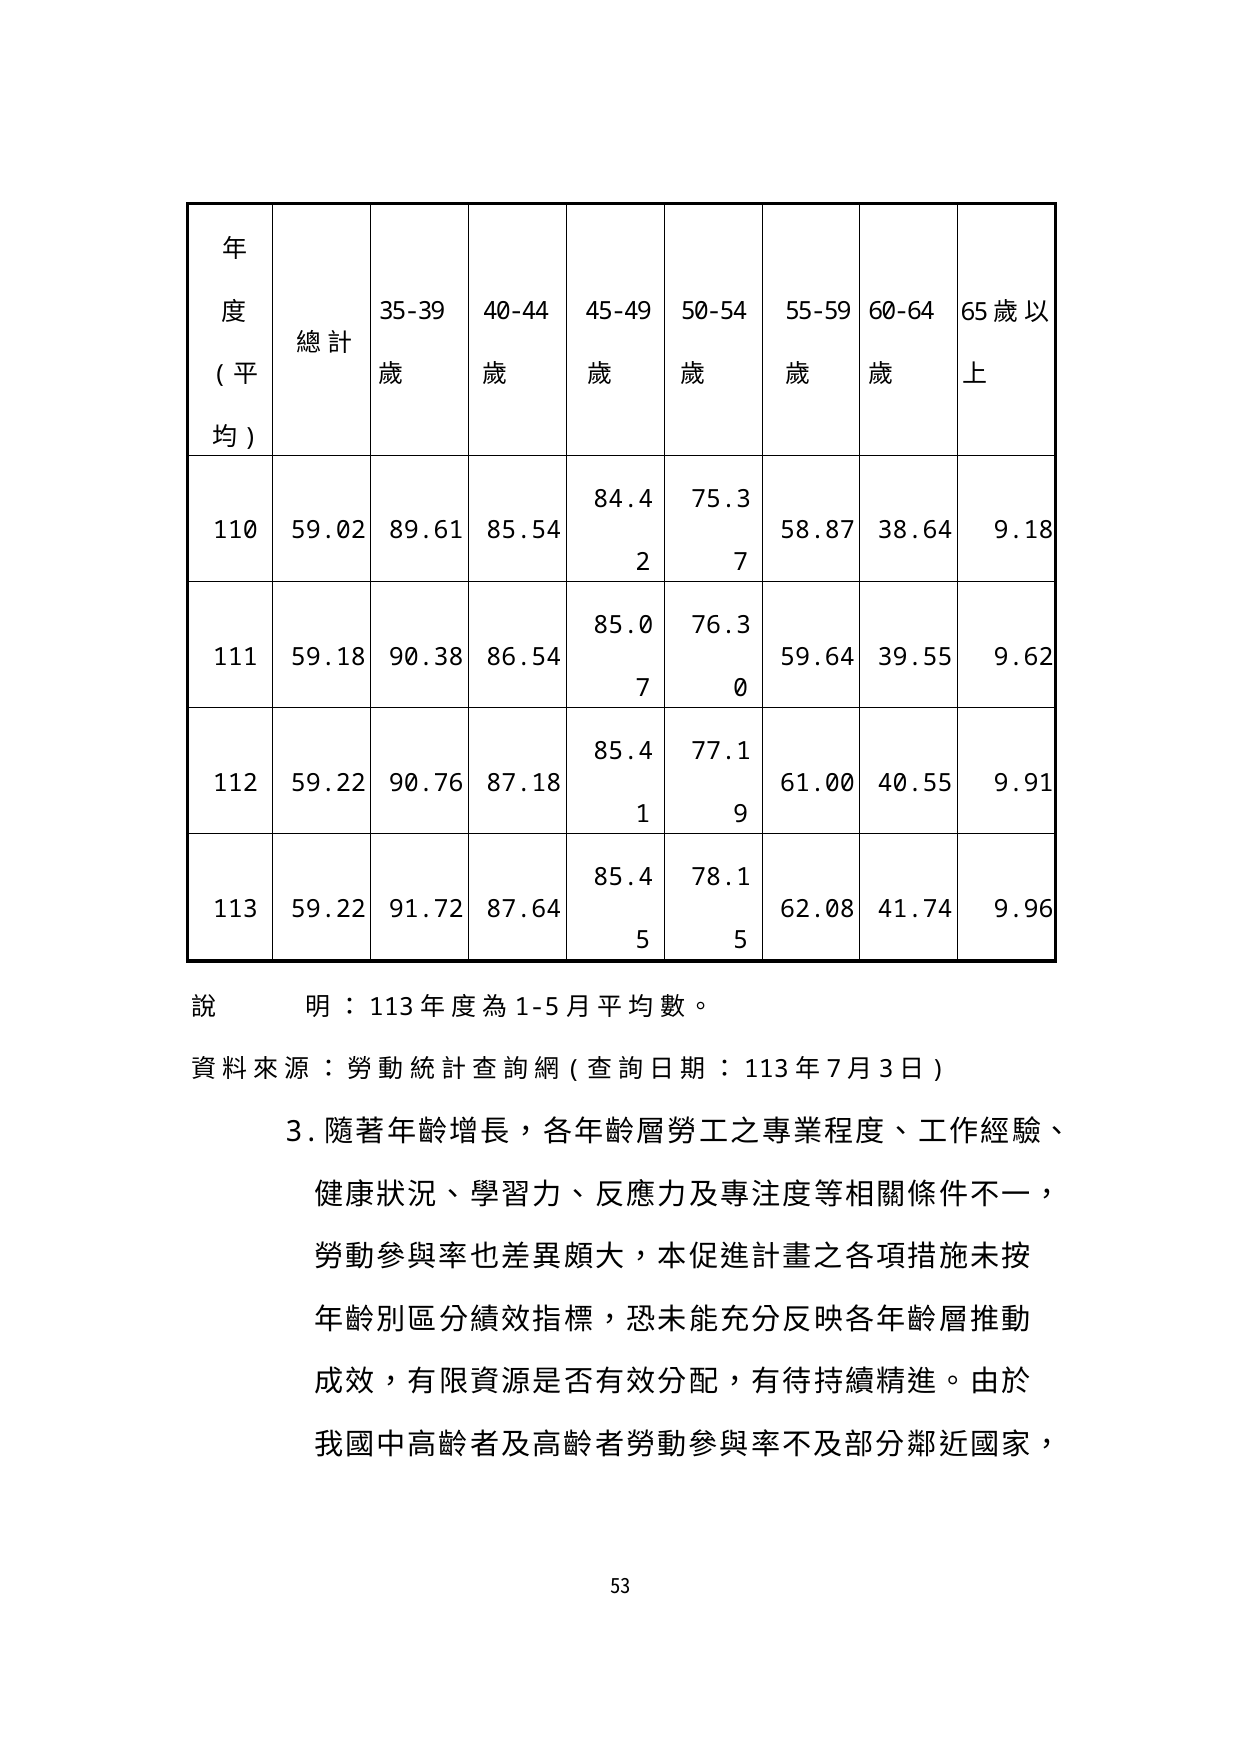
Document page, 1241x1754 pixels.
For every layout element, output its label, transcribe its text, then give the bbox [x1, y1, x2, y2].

table_cell 85.41 [567, 708, 664, 833]
table_cell 9.62 [958, 582, 1054, 707]
table_cell 110 [189, 456, 272, 581]
table_cell 59.22 [273, 834, 370, 959]
table_cell 9.91 [958, 708, 1054, 833]
table_cell 113 [189, 834, 272, 959]
table_cell 59.64 [763, 582, 859, 707]
table_cell 76.30 [665, 582, 762, 707]
table_cell 85.07 [567, 582, 664, 707]
table_cell 89.61 [371, 456, 468, 581]
table_cell 90.76 [371, 708, 468, 833]
table_header 35-39歲 [371, 205, 468, 455]
table_header 40-44歲 [469, 205, 566, 455]
table_cell 41.74 [860, 834, 957, 959]
table_cell 9.18 [958, 456, 1054, 581]
table_cell 62.08 [763, 834, 859, 959]
table_header 50-54歲 [665, 205, 762, 455]
table_header 60-64歲 [860, 205, 957, 455]
table_cell 90.38 [371, 582, 468, 707]
table_cell 77.19 [665, 708, 762, 833]
table_cell 39.55 [860, 582, 957, 707]
table_cell 91.72 [371, 834, 468, 959]
table_cell 58.87 [763, 456, 859, 581]
table_cell 9.96 [958, 834, 1054, 959]
table_cell 87.18 [469, 708, 566, 833]
text 資料來源：勞動統計查詢網(查詢日期：113年7月3日) [188, 1025, 1052, 1087]
table_cell 78.15 [665, 834, 762, 959]
table_cell 85.54 [469, 456, 566, 581]
table_header 55-59歲 [763, 205, 859, 455]
table_header 年度(平均) [189, 205, 272, 455]
table_cell 86.54 [469, 582, 566, 707]
table_header 總計 [273, 205, 370, 455]
table_cell 38.64 [860, 456, 957, 581]
table_cell 85.45 [567, 834, 664, 959]
table_cell 112 [189, 708, 272, 833]
table_cell 87.64 [469, 834, 566, 959]
table_header 45-49歲 [567, 205, 664, 455]
table_cell 40.55 [860, 708, 957, 833]
table_cell 59.18 [273, 582, 370, 707]
table_cell 75.37 [665, 456, 762, 581]
table_cell 84.42 [567, 456, 664, 581]
text 說 明：113年度為1-5月平均數。 [188, 963, 1052, 1025]
text 3.隨著年齡增長，各年齡層勞工之專業程度、工作經驗、健康狀況、學習力、反應力及專注度等相關條件不一，勞動參與率也差異頗大，本促進計畫之各項措施未按年齡別區分績效指標，恐未能充分反映各年齡層推動成效，有限資源是否有效分配，有待持續精進。由於我國中高齡者及高齡者勞動參與率不及部分鄰近國家，尚有提升空間，允宜精進分齡分眾策略與績效指標，並落實管考機制，俾利資源充分運用，有效提升各年齡層勞動力。 [276, 1087, 1052, 1462]
table_cell 59.02 [273, 456, 370, 581]
table_header 65歲以上 [958, 205, 1054, 455]
table_cell 61.00 [763, 708, 859, 833]
table_cell 59.22 [273, 708, 370, 833]
table_cell 111 [189, 582, 272, 707]
